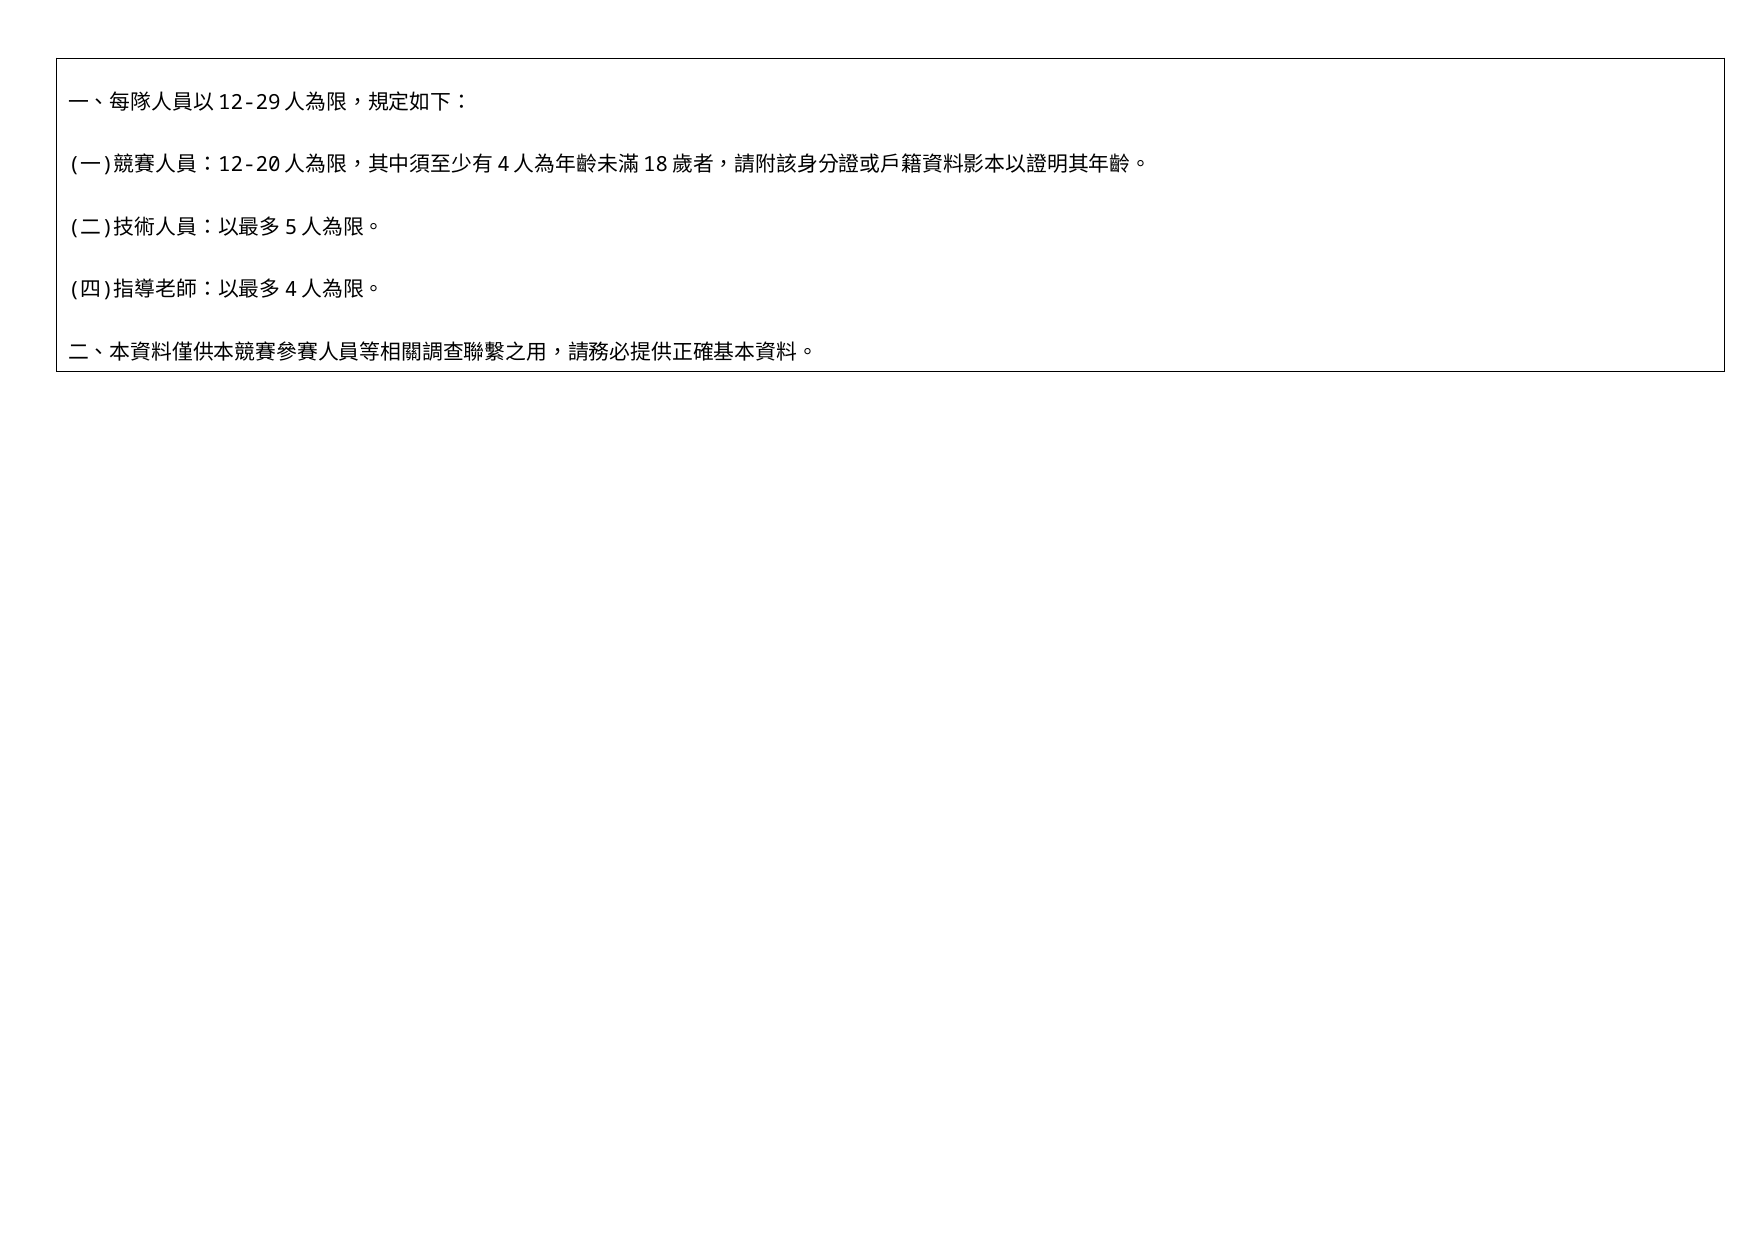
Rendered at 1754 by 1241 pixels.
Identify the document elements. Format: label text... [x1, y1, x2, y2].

table_cell 一、每隊人員以12-29人為限，規定如下： (一)競賽人員：12-20人為限，其中須至少有4人為年齡未滿18歲者，請附該身分證或戶籍資料影本以證明其年齡。 (二)技術人員：以最多5人為限。 (四)指導老師：以最多4人為限。 二、本資料僅供本競賽參賽人員等相關調查聯繫之用，請務必提供正確基本資料。 [57, 59, 1724, 371]
